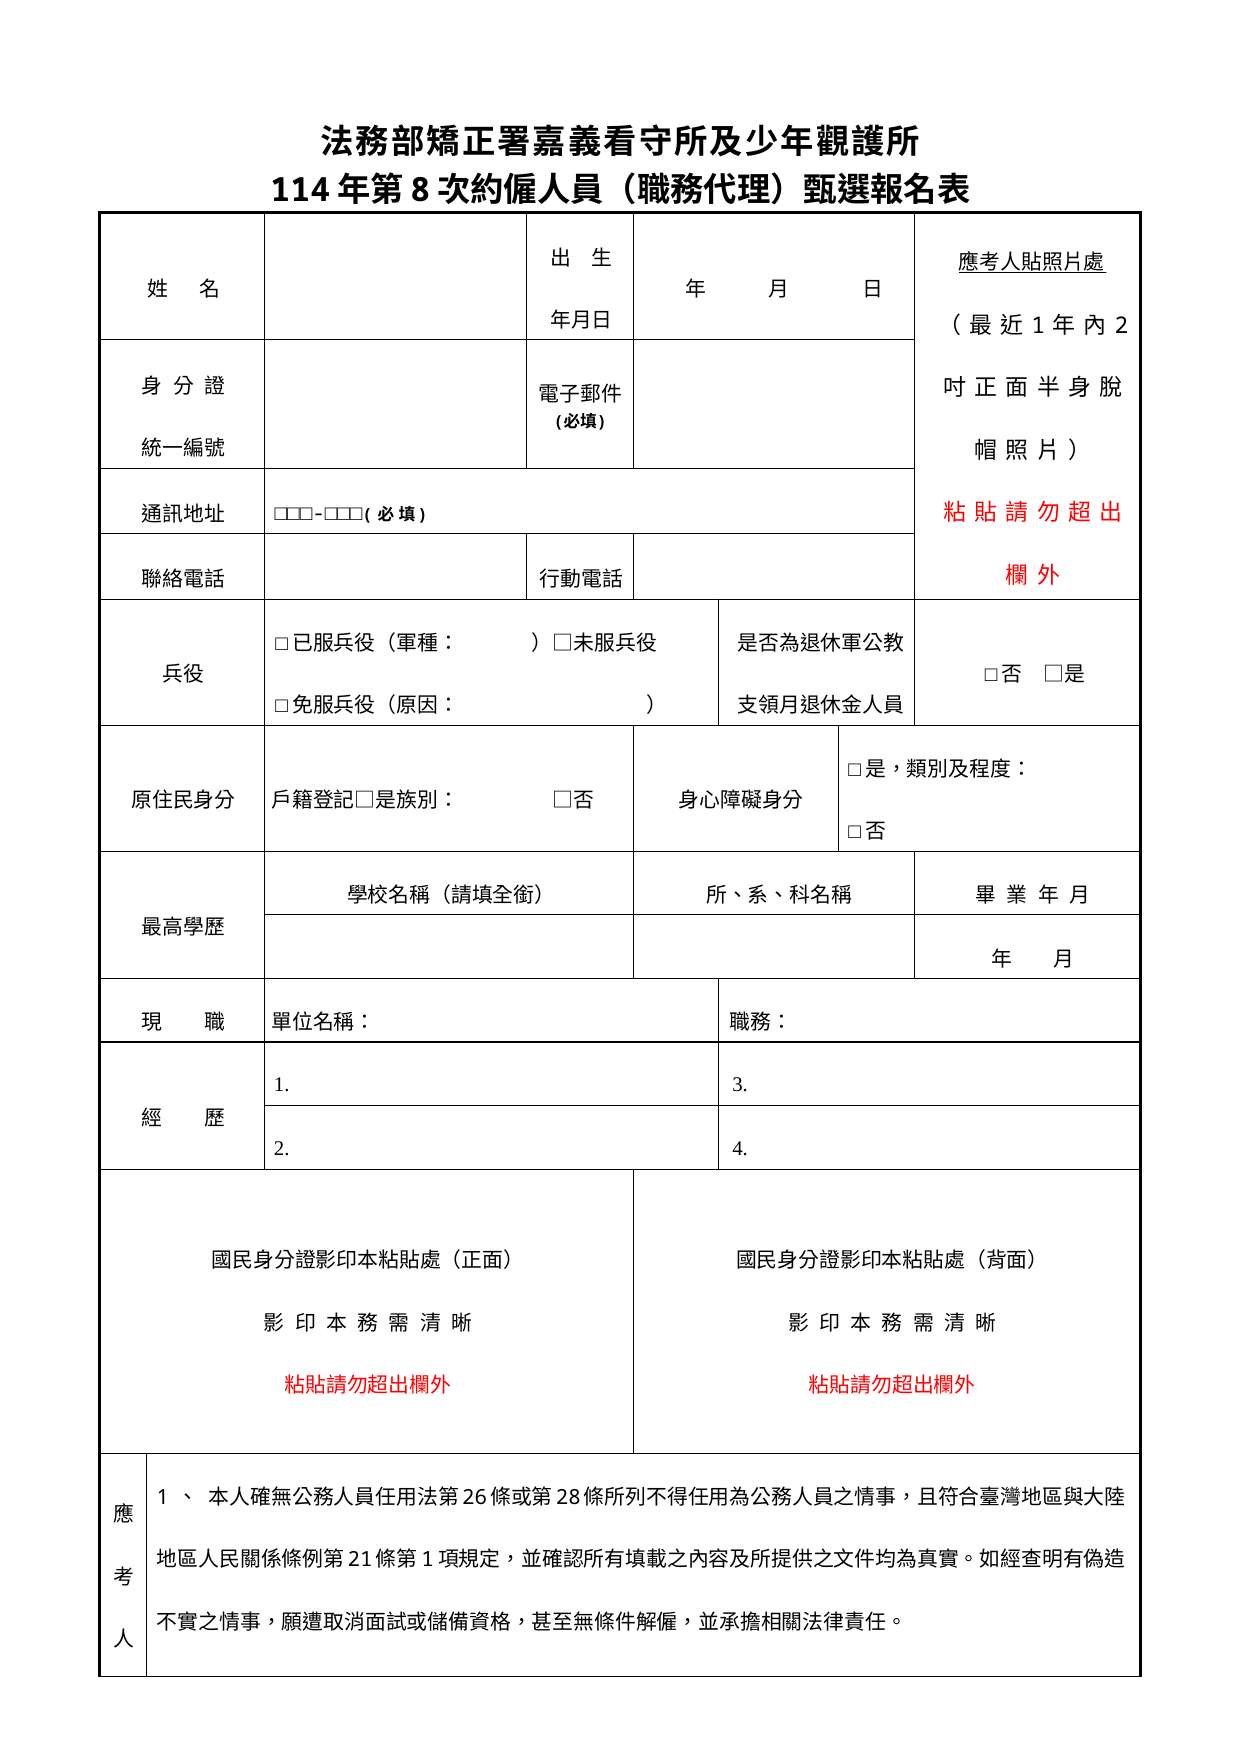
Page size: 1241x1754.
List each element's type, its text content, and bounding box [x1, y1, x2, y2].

table_cell 學校名稱（請填全銜） [265, 852, 633, 914]
table_cell [265, 915, 633, 978]
table_header 應考人貼照片處 （最近1年內2吋正面半身脫帽照片） 粘貼請勿超出欄外 [915, 214, 1139, 599]
table_cell 原住民身分 [101, 726, 264, 851]
table_cell [634, 340, 914, 467]
table_cell 最高學歷 [101, 852, 264, 978]
table_header [265, 214, 526, 339]
table_header 出 生 年月日 [527, 214, 633, 339]
table_cell 畢 業 年 月 [915, 852, 1139, 914]
table_cell 聯絡電話 [101, 534, 264, 599]
table_cell 3. [719, 1043, 1139, 1105]
table_cell 年 月 [915, 915, 1139, 978]
table_cell 應考人 [101, 1454, 146, 1676]
table_cell 本人確無公務人員任用法第26條或第28條所列不得任用為公務人員之情事，且符合臺灣地區與大陸地區人民關係條例第21條第1項規定，並確認所有填載之內容及所提供之文件均為真實。如經查明有偽造不實之情事，願遭取消面試或儲備資格，甚至無條件解僱，並承擔相關法律責任。 [147, 1454, 1139, 1676]
table_cell 身心障礙身分 [634, 726, 838, 851]
table_cell 兵役 [101, 600, 264, 725]
table_cell 國民身分證影印本粘貼處（正面） 影 印 本 務 需 清 晰 粘貼請勿超出欄外 [101, 1170, 633, 1452]
table_cell 行動電話 [527, 534, 633, 599]
table_header 姓 名 [101, 214, 264, 339]
text 114年第8次約僱人員（職務代理）甄選報名表 [63, 163, 1177, 211]
table_cell 職務： [719, 979, 1139, 1041]
table_cell 國民身分證影印本粘貼處（背面） 影 印 本 務 需 清 晰 粘貼請勿超出欄外 [634, 1170, 1139, 1452]
table_cell 身 分 證 統一編號 [101, 340, 264, 467]
table_cell [634, 915, 914, 978]
table_cell 現 職 [101, 979, 264, 1041]
table_cell 4. [719, 1106, 1139, 1168]
table_cell 戶籍登記□是族別： □否 [265, 726, 633, 851]
table_cell 1. [265, 1043, 718, 1105]
table_cell 是否為退休軍公教 支領月退休金人員 [719, 600, 914, 725]
table_cell □已服兵役（軍種： ）□未服兵役 □免服兵役（原因： ） [265, 600, 718, 725]
table_cell 單位名稱： [265, 979, 718, 1041]
table_cell 電子郵件(必填) [527, 340, 633, 467]
table_cell [265, 340, 526, 467]
table_cell 經 歷 [101, 1043, 264, 1168]
table_cell [634, 534, 914, 599]
table_header 年 月 日 [634, 214, 914, 339]
text 法務部矯正署嘉義看守所及少年觀護所 [63, 114, 1177, 163]
table_cell □否 □是 [915, 600, 1139, 725]
table_cell □是，類別及程度： □否 [839, 726, 1139, 851]
table_cell [265, 534, 526, 599]
table_cell 所、系、科名稱 [634, 852, 914, 914]
table_cell 2. [265, 1106, 718, 1168]
table_cell □□□-□□□(必填) [265, 469, 914, 533]
table_cell 通訊地址 [101, 469, 264, 533]
